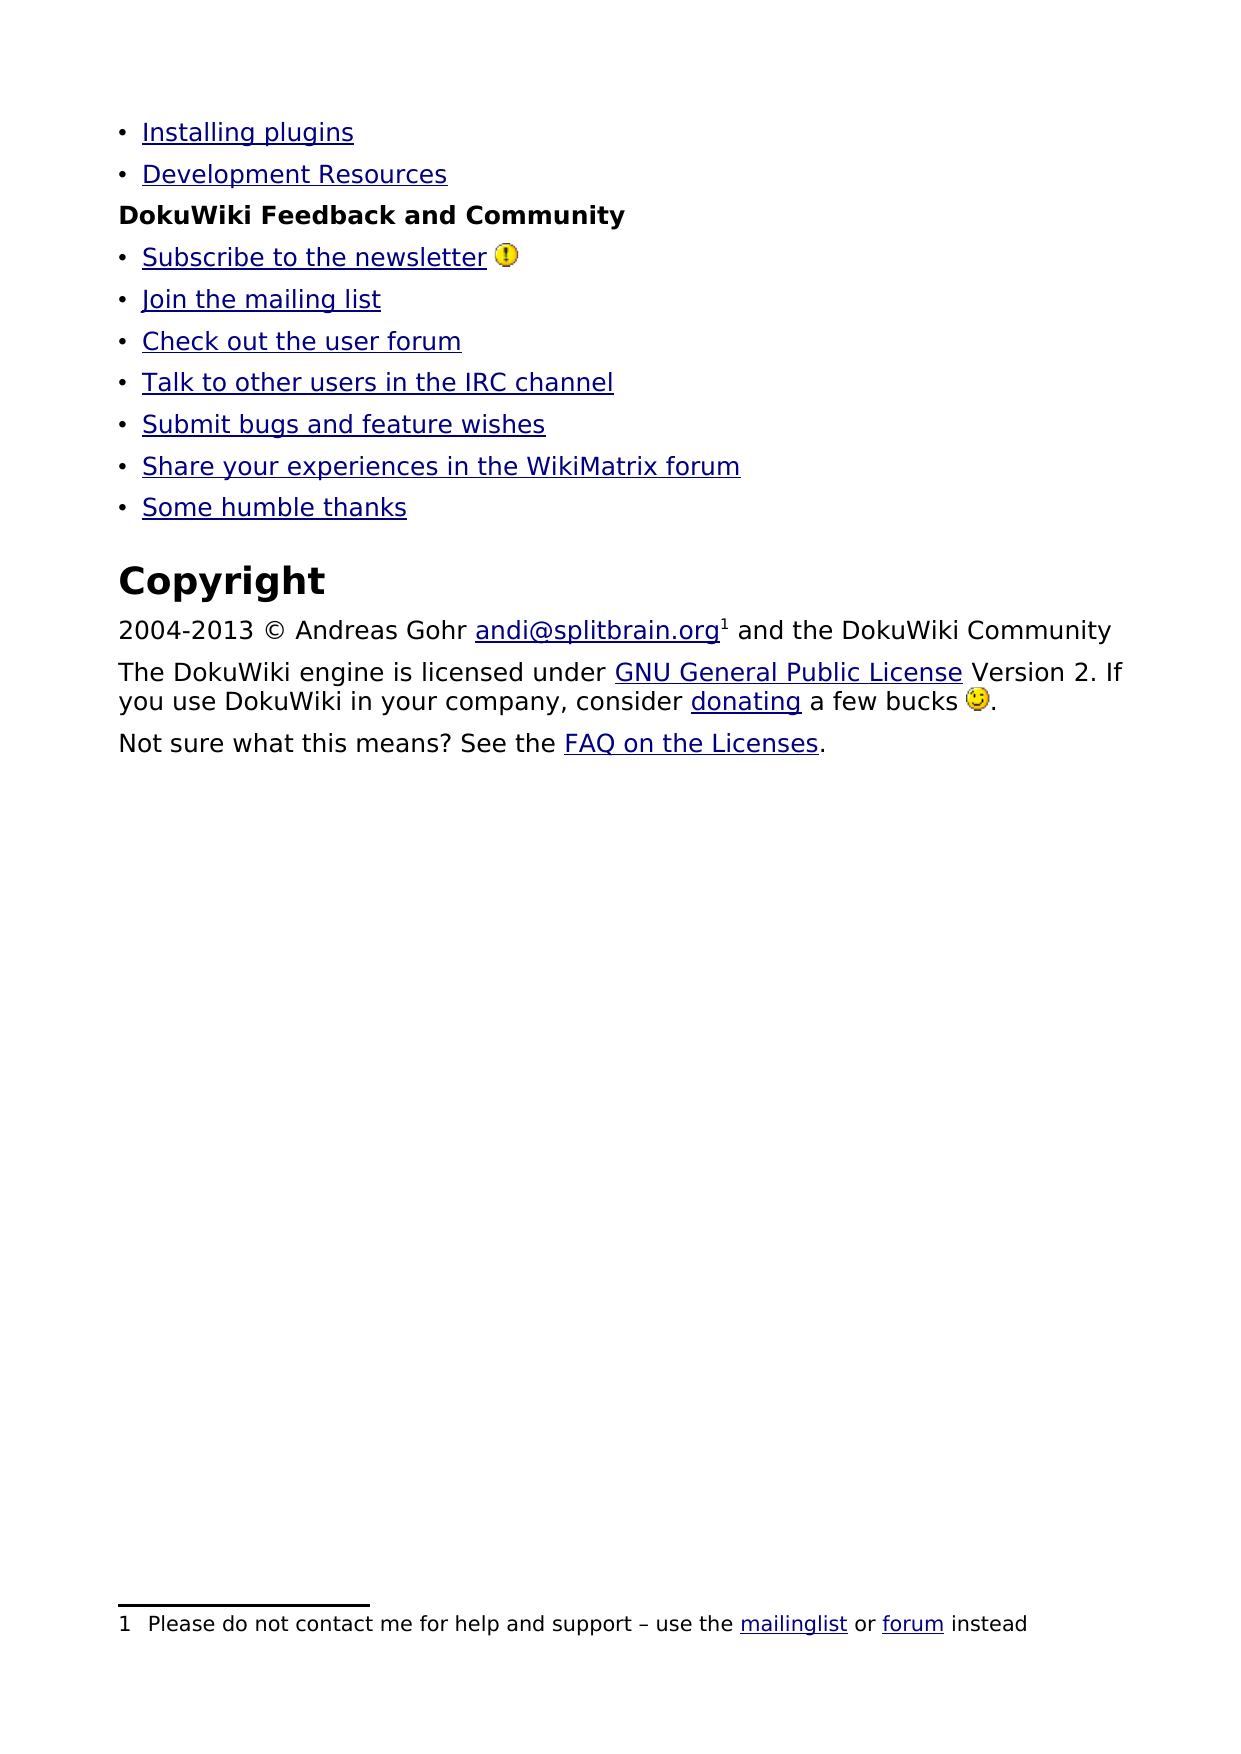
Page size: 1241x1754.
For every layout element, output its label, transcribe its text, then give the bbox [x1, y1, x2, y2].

subtitle Copyright [118, 560, 1122, 604]
list Join the mailing list [118, 285, 1122, 314]
list Submit bugs and feature wishes [118, 410, 1122, 439]
list Development Resources [118, 160, 1122, 189]
text Not sure what this means? See the FAQ on the Licenses. [118, 729, 1122, 758]
list Some humble thanks [118, 493, 1122, 522]
list Subscribe to the newsletter [118, 243, 1122, 272]
picture [966, 687, 990, 711]
list Installing plugins [118, 118, 1122, 147]
text DokuWiki Feedback and Community [118, 201, 1122, 231]
text 2004-2013 © Andreas Gohr andi@splitbrain.org and the DokuWiki Community [118, 616, 1122, 645]
text The DokuWiki engine is licensed under GNU General Public License Version 2. If you use DokuWiki in your company, consider donating a few bucks . [118, 658, 1122, 716]
text Please do not contact me for help and support – use the mailinglist or forum instead [118, 1612, 1122, 1636]
list Share your experiences in the WikiMatrix forum [118, 452, 1122, 481]
picture [494, 243, 519, 267]
list Talk to other users in the IRC channel [118, 368, 1122, 397]
list Check out the user forum [118, 327, 1122, 356]
